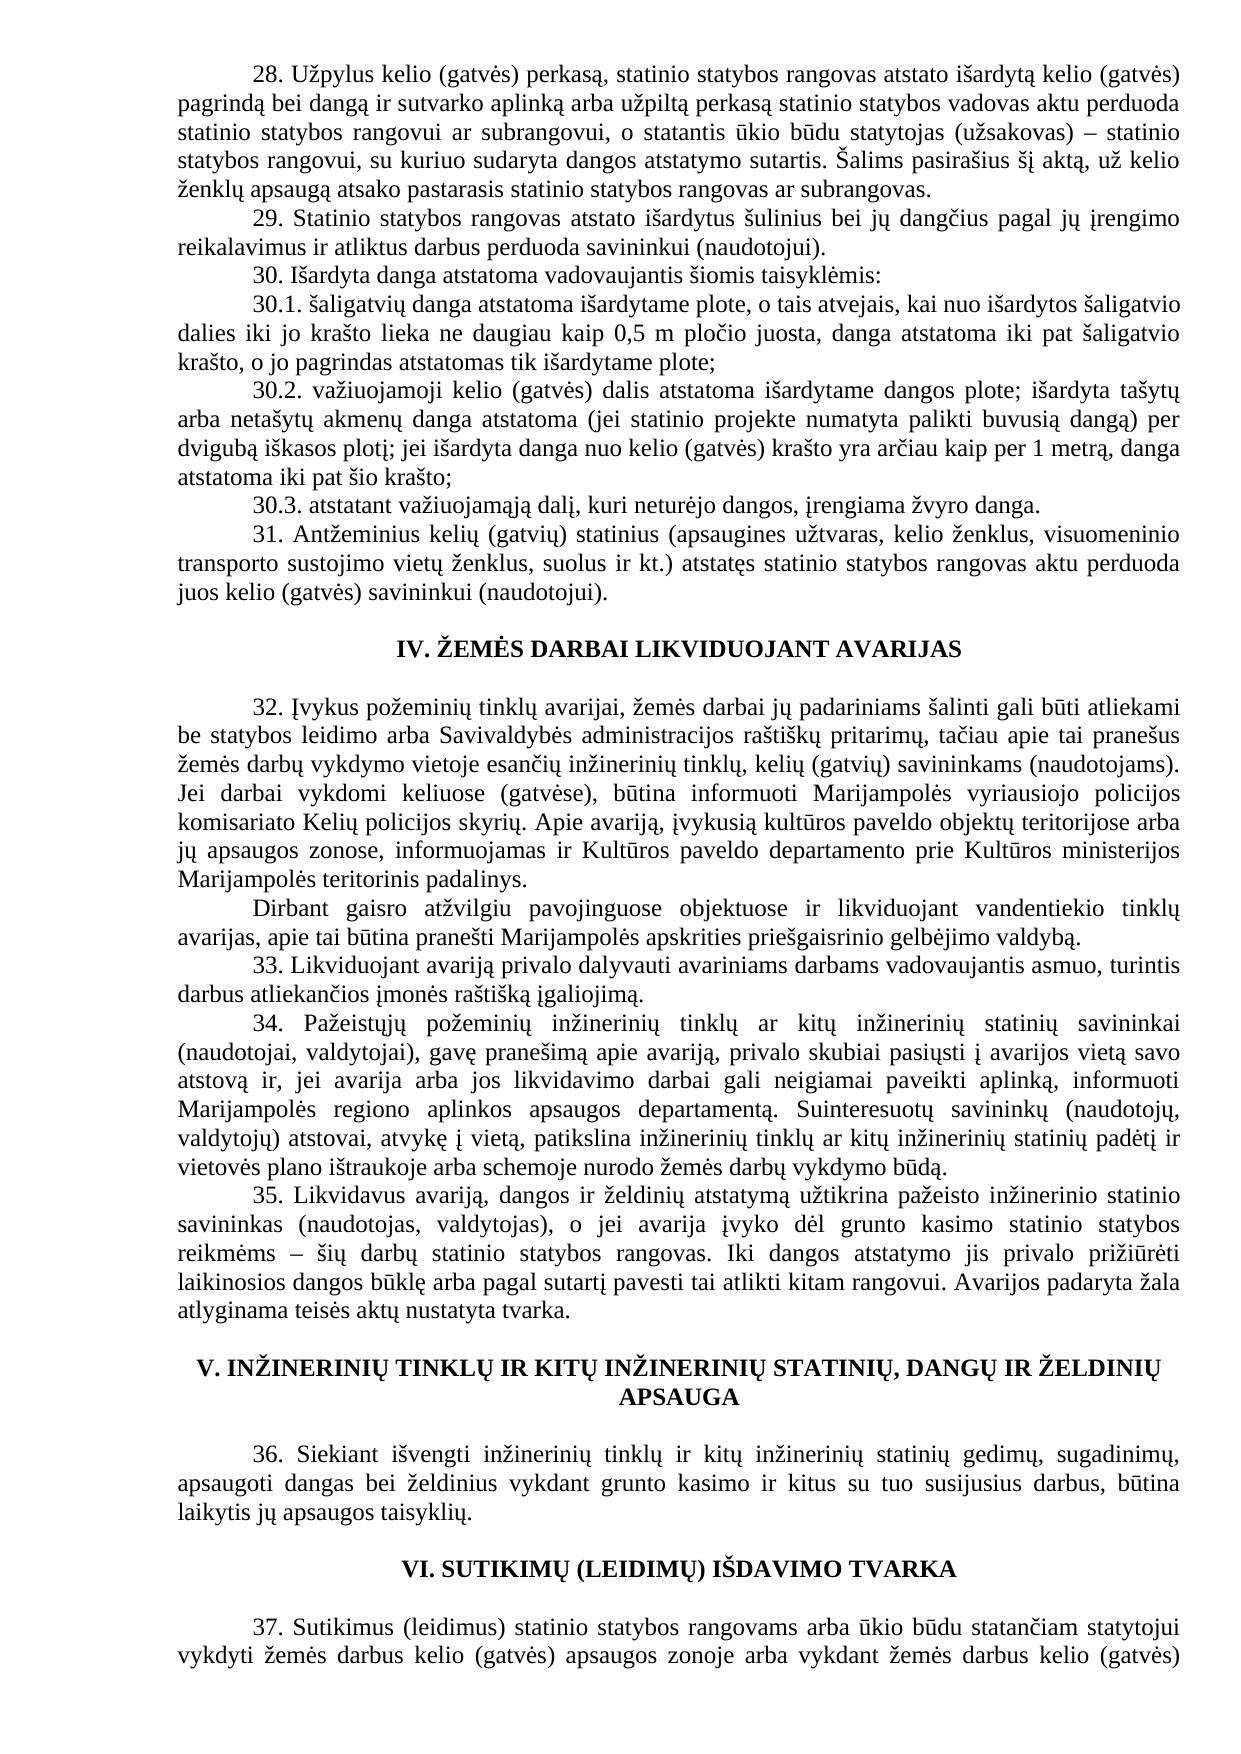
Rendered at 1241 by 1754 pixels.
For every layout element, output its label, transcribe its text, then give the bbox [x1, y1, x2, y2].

text 33. Likviduojant avariją privalo dalyvauti avariniams darbams vadovaujantis asmuo, turintis darbus atliekančios įmonės raštišką įgaliojimą. [177, 950, 1181, 1008]
text 36. Siekiant išvengti inžinerinių tinklų ir kitų inžinerinių statinių gedimų, sugadinimų, apsaugoti dangas bei želdinius vykdant grunto kasimo ir kitus su tuo susijusius darbus, būtina laikytis jų apsaugos taisyklių. [177, 1439, 1181, 1525]
text 30.3. atstatant važiuojamąją dalį, kuri neturėjo dangos, įrengiama žvyro danga. [177, 490, 1181, 519]
text 30. Išardyta danga atstatoma vadovaujantis šiomis taisyklėmis: [177, 260, 1181, 289]
text VI. SUTIKIMŲ (LEIDIMŲ) IŠDAVIMO TVARKA [177, 1554, 1181, 1583]
text 34. Pažeistųjų požeminių inžinerinių tinklų ar kitų inžinerinių statinių savininkai (naudotojai, valdytojai), gavę pranešimą apie avariją, privalo skubiai pasiųsti į avarijos vietą savo atstovą ir, jei avarija arba jos likvidavimo darbai gali neigiamai paveikti aplinką, informuoti Marijampolės regiono aplinkos apsaugos departamentą. Suinteresuotų savininkų (naudotojų, valdytojų) atstovai, atvykę į vietą, patikslina inžinerinių tinklų ar kitų inžinerinių statinių padėtį ir vietovės plano ištraukoje arba schemoje nurodo žemės darbų vykdymo būdą. [177, 1008, 1181, 1180]
text V. inžinerinių tinklų ir kitų inžinerinių statinių, DANGŲ IR ŽELDINIŲ APSAUGA [177, 1353, 1181, 1410]
text 30.1. šaligatvių danga atstatoma išardytame plote, o tais atvejais, kai nuo išardytos šaligatvio dalies iki jo krašto lieka ne daugiau kaip 0,5 m pločio juosta, danga atstatoma iki pat šaligatvio krašto, o jo pagrindas atstatomas tik išardytame plote; [177, 289, 1181, 375]
text 28. Užpylus kelio (gatvės) perkasą, statinio statybos rangovas atstato išardytą kelio (gatvės) pagrindą bei dangą ir sutvarko aplinką arba užpiltą perkasą statinio statybos vadovas aktu perduoda statinio statybos rangovui ar subrangovui, o statantis ūkio būdu statytojas (užsakovas) – statinio statybos rangovui, su kuriuo sudaryta dangos atstatymo sutartis. Šalims pasirašius šį aktą, už kelio ženklų apsaugą atsako pastarasis statinio statybos rangovas ar subrangovas. [177, 59, 1181, 203]
text Dirbant gaisro atžvilgiu pavojinguose objektuose ir likviduojant vandentiekio tinklų avarijas, apie tai būtina pranešti Marijampolės apskrities priešgaisrinio gelbėjimo valdybą. [177, 893, 1181, 950]
text 32. Įvykus požeminių tinklų avarijai, žemės darbai jų padariniams šalinti gali būti atliekami be statybos leidimo arba Savivaldybės administracijos raštiškų pritarimų, tačiau apie tai pranešus žemės darbų vykdymo vietoje esančių inžinerinių tinklų, kelių (gatvių) savininkams (naudotojams). Jei darbai vykdomi keliuose (gatvėse), būtina informuoti Marijampolės vyriausiojo policijos komisariato Kelių policijos skyrių. Apie avariją, įvykusią kultūros paveldo objektų teritorijose arba jų apsaugos zonose, informuojamas ir Kultūros paveldo departamento prie Kultūros ministerijos Marijampolės teritorinis padalinys. [177, 692, 1181, 893]
text IV. žemės darbai likviduojant avarijas [177, 634, 1181, 663]
text 30.2. važiuojamoji kelio (gatvės) dalis atstatoma išardytame dangos plote; išardyta tašytų arba netašytų akmenų danga atstatoma (jei statinio projekte numatyta palikti buvusią dangą) per dvigubą iškasos plotį; jei išardyta danga nuo kelio (gatvės) krašto yra arčiau kaip per 1 metrą, danga atstatoma iki pat šio krašto; [177, 375, 1181, 490]
text 35. Likvidavus avariją, dangos ir želdinių atstatymą užtikrina pažeisto inžinerinio statinio savininkas (naudotojas, valdytojas), o jei avarija įvyko dėl grunto kasimo statinio statybos reikmėms – šių darbų statinio statybos rangovas. Iki dangos atstatymo jis privalo prižiūrėti laikinosios dangos būklę arba pagal sutartį pavesti tai atlikti kitam rangovui. Avarijos padaryta žala atlyginama teisės aktų nustatyta tvarka. [177, 1180, 1181, 1324]
text 31. Antžeminius kelių (gatvių) statinius (apsaugines užtvaras, kelio ženklus, visuomeninio transporto sustojimo vietų ženklus, suolus ir kt.) atstatęs statinio statybos rangovas aktu perduoda juos kelio (gatvės) savininkui (naudotojui). [177, 519, 1181, 605]
text 29. Statinio statybos rangovas atstato išardytus šulinius bei jų dangčius pagal jų įrengimo reikalavimus ir atliktus darbus perduoda savininkui (naudotojui). [177, 203, 1181, 260]
text 37. Sutikimus (leidimus) statinio statybos rangovams arba ūkio būdu statančiam statytojui vykdyti žemės darbus kelio (gatvės) apsaugos zonoje arba vykdant žemės darbus kelio (gatvės) [177, 1612, 1181, 1669]
